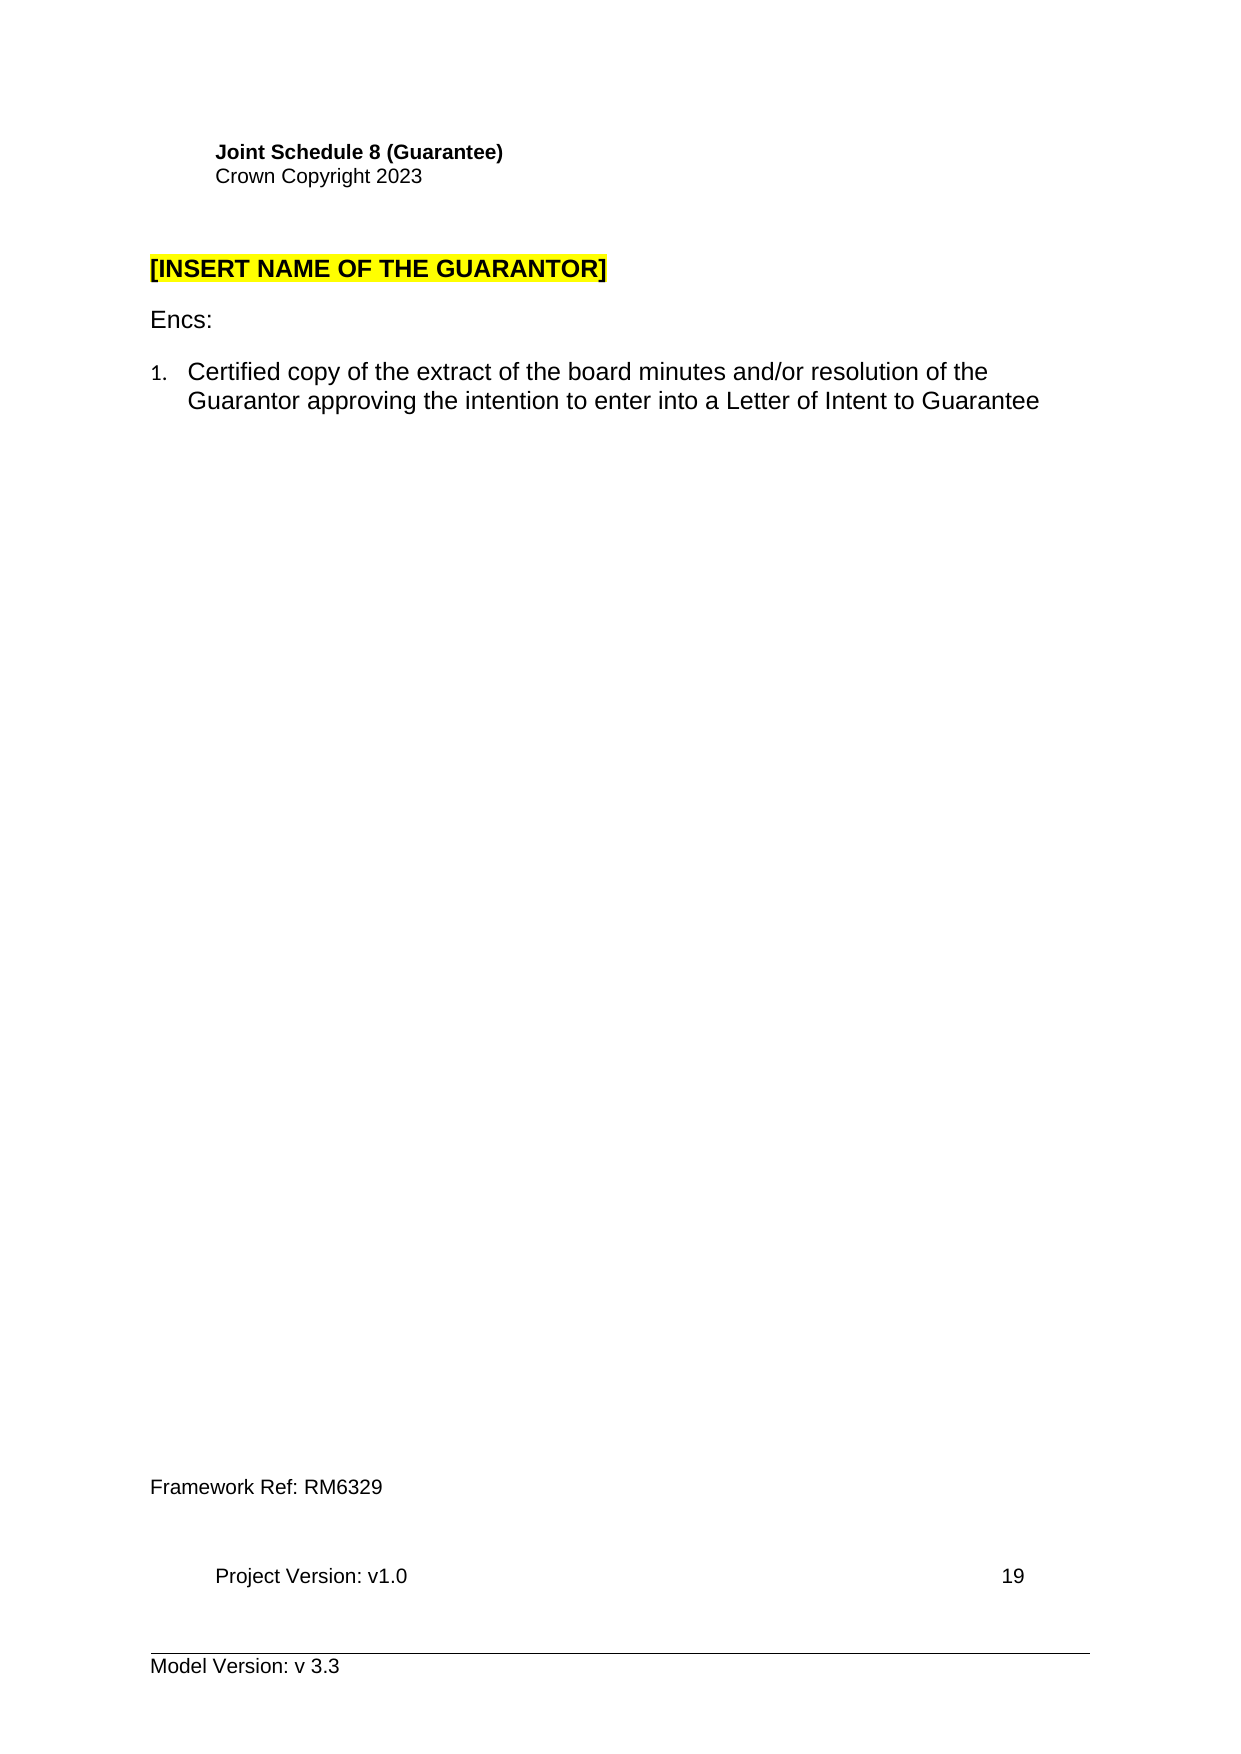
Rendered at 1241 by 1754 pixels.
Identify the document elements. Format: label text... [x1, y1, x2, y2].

list Certified copy of the extract of the board minutes and/or resolution of the Guarantor approving the intention to enter into a Letter of Intent to Guarantee [150, 357, 1090, 415]
text [INSERT NAME OF THE GUARANTOR] [150, 254, 1090, 282]
text Encs: [150, 305, 1090, 334]
